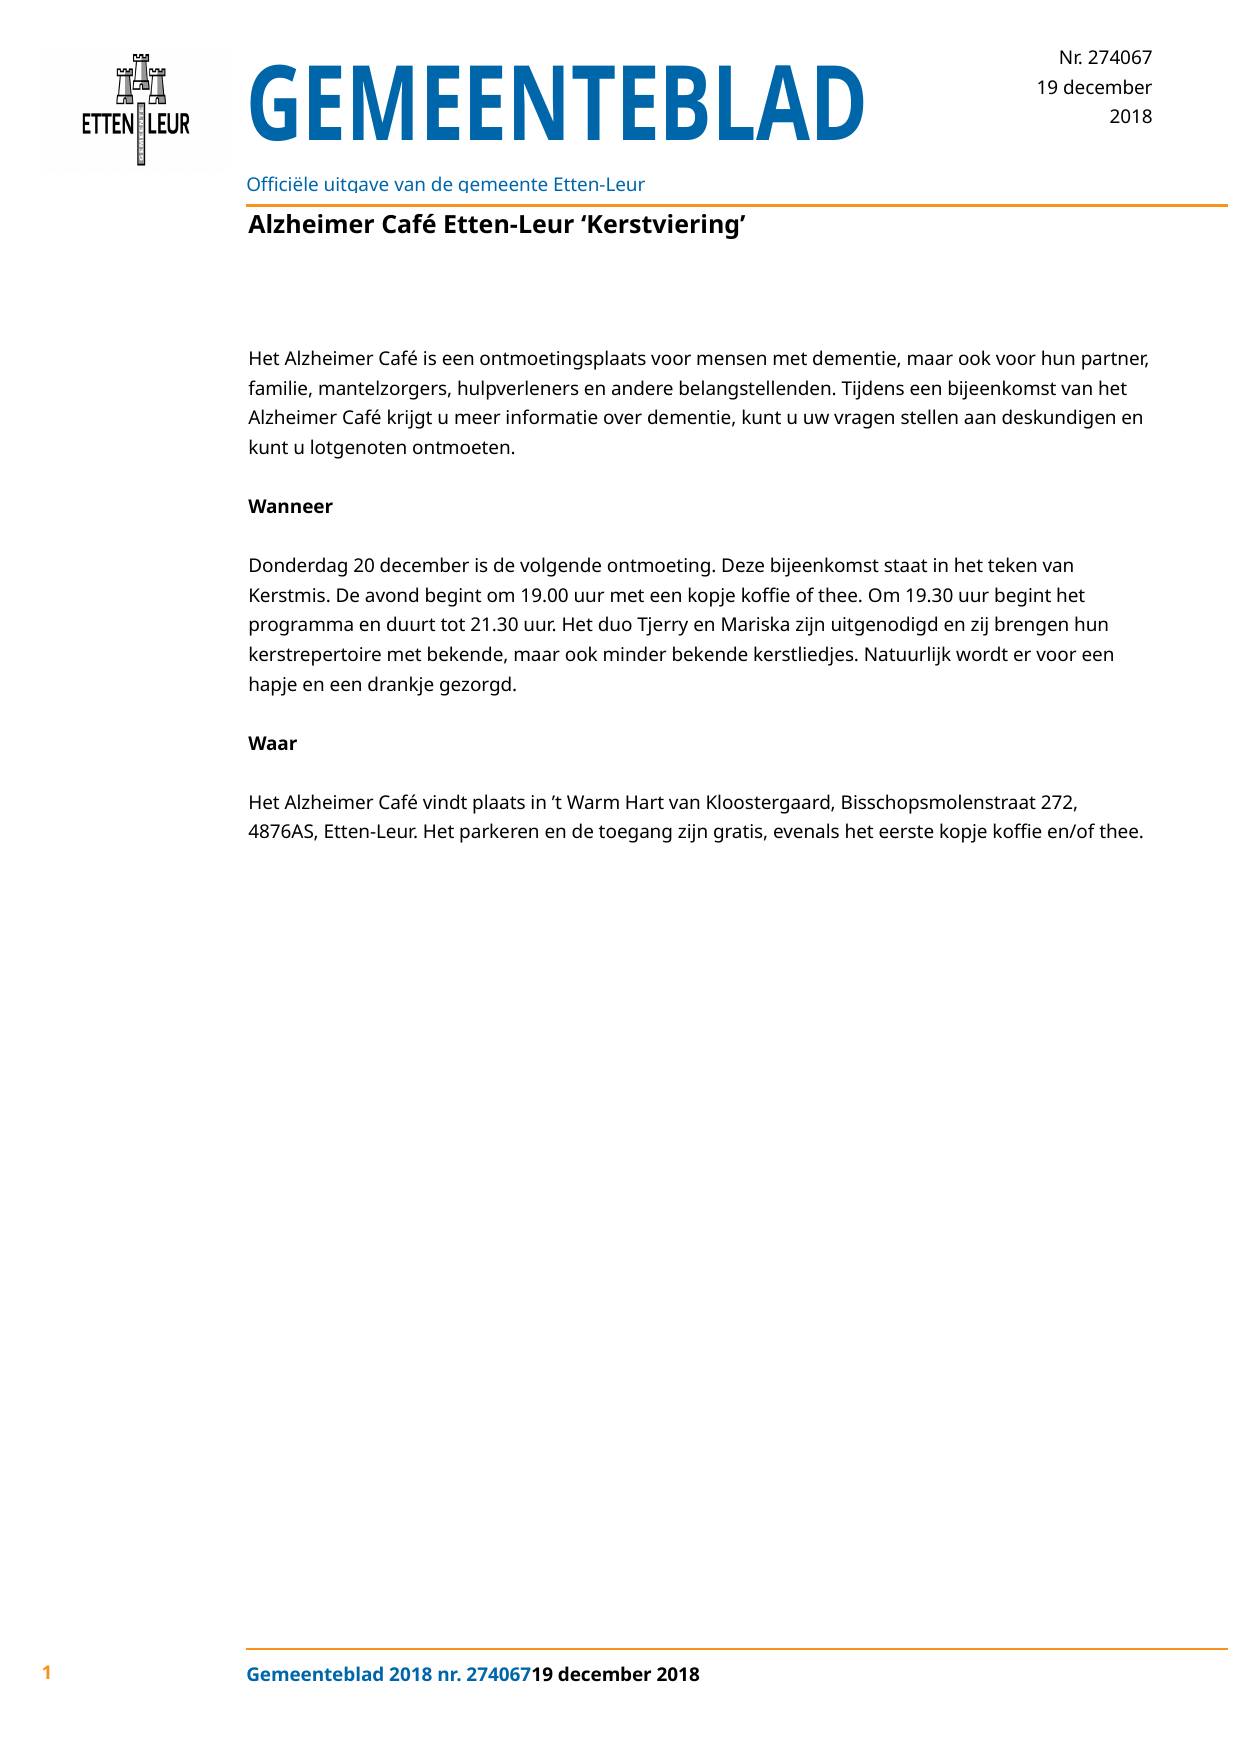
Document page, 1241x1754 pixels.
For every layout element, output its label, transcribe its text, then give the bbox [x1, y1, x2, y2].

text Wanneer [248, 493, 1152, 519]
text Donderdag 20 december is de volgende ontmoeting. Deze bijeenkomst staat in het teken van Kerstmis. De avond begint om 19.00 uur met een kopje koffie of thee. Om 19.30 uur begint het programma en duurt tot 21.30 uur. Het duo Tjerry en Mariska zijn uitgenodigd en zij brengen hun kerstrepertoire met bekende, maar ook minder bekende kerstliedjes. Natuurlijk wordt er voor een hapje en een drankje gezorgd. [248, 552, 1152, 696]
picture [41, 47, 231, 172]
text Het Alzheimer Café vindt plaats in ’t Warm Hart van Kloostergaard, Bisschopsmolenstraat 272, 4876AS, Etten-Leur. Het parkeren en de toegang zijn gratis, evenals het eerste kopje koffie en/of thee. [248, 789, 1152, 844]
text Het Alzheimer Café is een ontmoetingsplaats voor mensen met dementie, maar ook voor hun partner, familie, mantelzorgers, hulpverleners en andere belangstellenden. Tijdens een bijeenkomst van het Alzheimer Café krijgt u meer informatie over dementie, kunt u uw vragen stellen aan deskundigen en kunt u lotgenoten ontmoeten. [248, 345, 1152, 460]
text Waar [248, 730, 1152, 756]
text Alzheimer Café Etten-Leur ‘Kerstviering’ [248, 207, 1152, 241]
